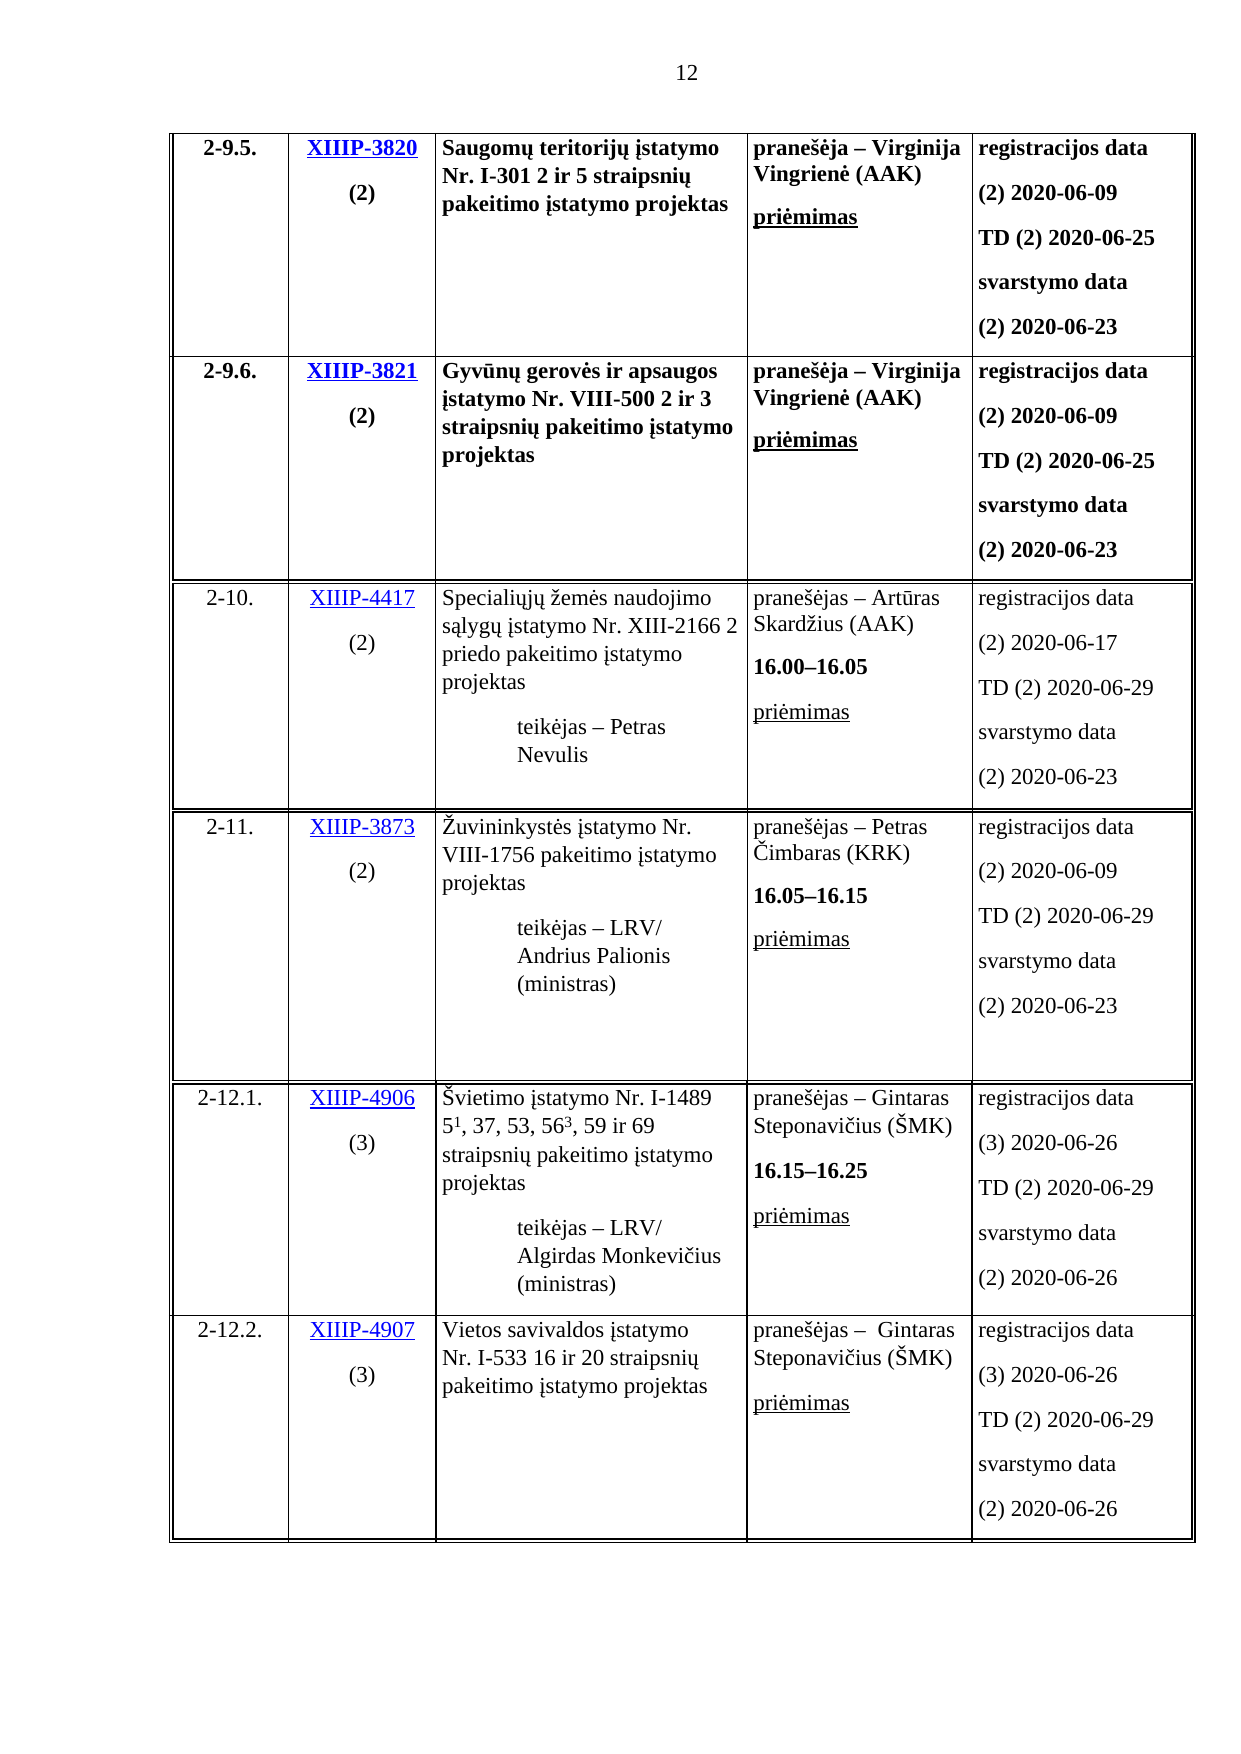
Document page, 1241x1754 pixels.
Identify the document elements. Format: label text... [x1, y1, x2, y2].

table_cell registracijos data (2) 2020-06-09 TD (2) 2020-06-29 svarstymo data (2) 2020-06-23 [973, 813, 1191, 1080]
table_cell [1196, 579, 1240, 808]
table_cell pranešėjas – Artūras Skardžius (AAK) 16.00–16.05 priėmimas [748, 584, 972, 808]
table_cell 2-10. [174, 584, 288, 808]
table_cell registracijos data (2) 2020-06-09 TD (2) 2020-06-25 svarstymo data (2) 2020-06-23 [973, 134, 1191, 356]
table_cell registracijos data (2) 2020-06-17 TD (2) 2020-06-29 svarstymo data (2) 2020-06-23 [973, 584, 1191, 808]
table_cell registracijos data (3) 2020-06-26 TD (2) 2020-06-29 svarstymo data (2) 2020-06-26 [973, 1085, 1191, 1314]
table_cell 2-9.5. [174, 134, 288, 356]
table_cell pranešėja – Virginija Vingrienė (AAK) priėmimas [748, 357, 972, 579]
table_cell XIIIP-3820 (2) [289, 134, 435, 356]
table_cell pranešėjas – Gintaras Steponavičius (ŠMK) 16.15–16.25 priėmimas [748, 1085, 971, 1314]
table_cell pranešėjas – Gintaras Steponavičius (ŠMK) priėmimas [748, 1316, 971, 1538]
table_cell XIIIP-3873 (2) [289, 813, 435, 1080]
table_cell [1196, 133, 1240, 356]
table_cell Vietos savivaldos įstatymo Nr. I-533 16 ir 20 straipsnių pakeitimo įstatymo projektas [437, 1316, 746, 1538]
table_cell [1196, 1080, 1240, 1314]
table_cell XIIIP-3821 (2) [289, 357, 435, 579]
table_cell Specialiųjų žemės naudojimo sąlygų įstatymo Nr. XIII-2166 2 priedo pakeitimo įstatymo projektas teikėjas – Petras Nevulis [436, 584, 747, 808]
table_cell [1196, 808, 1240, 1080]
table_cell XIIIP-4417 (2) [289, 584, 435, 808]
table_cell 2-12.1. [174, 1085, 288, 1314]
table_cell pranešėja – Virginija Vingrienė (AAK) priėmimas [748, 134, 972, 356]
table_cell [1196, 356, 1240, 579]
table_cell XIIIP-4907 (3) [289, 1316, 435, 1538]
table_cell pranešėjas – Petras Čimbaras (KRK) 16.05–16.15 priėmimas [748, 813, 972, 1080]
table_cell XIIIP-4906 (3) [289, 1085, 435, 1314]
table_cell 2-12.2. [174, 1316, 288, 1538]
table_cell [1196, 1315, 1240, 1538]
table_cell 2-9.6. [174, 357, 288, 579]
table_cell Saugomų teritorijų įstatymo Nr. I-301 2 ir 5 straipsnių pakeitimo įstatymo projektas [436, 134, 747, 356]
table_cell Švietimo įstatymo Nr. I-1489 51, 37, 53, 563, 59 ir 69 straipsnių pakeitimo įstatymo projektas teikėjas – LRV/ Algirdas Monkevičius (ministras) [437, 1085, 746, 1314]
table_cell Žuvininkystės įstatymo Nr. VIII-1756 pakeitimo įstatymo projektas teikėjas – LRV/ Andrius Palionis (ministras) [436, 813, 747, 1080]
table_cell 2-11. [174, 813, 288, 1080]
table_cell registracijos data (3) 2020-06-26 TD (2) 2020-06-29 svarstymo data (2) 2020-06-26 [973, 1316, 1191, 1538]
table_cell Gyvūnų gerovės ir apsaugos įstatymo Nr. VIII-500 2 ir 3 straipsnių pakeitimo įstatymo projektas [436, 357, 747, 579]
table_cell registracijos data (2) 2020-06-09 TD (2) 2020-06-25 svarstymo data (2) 2020-06-23 [973, 357, 1191, 579]
